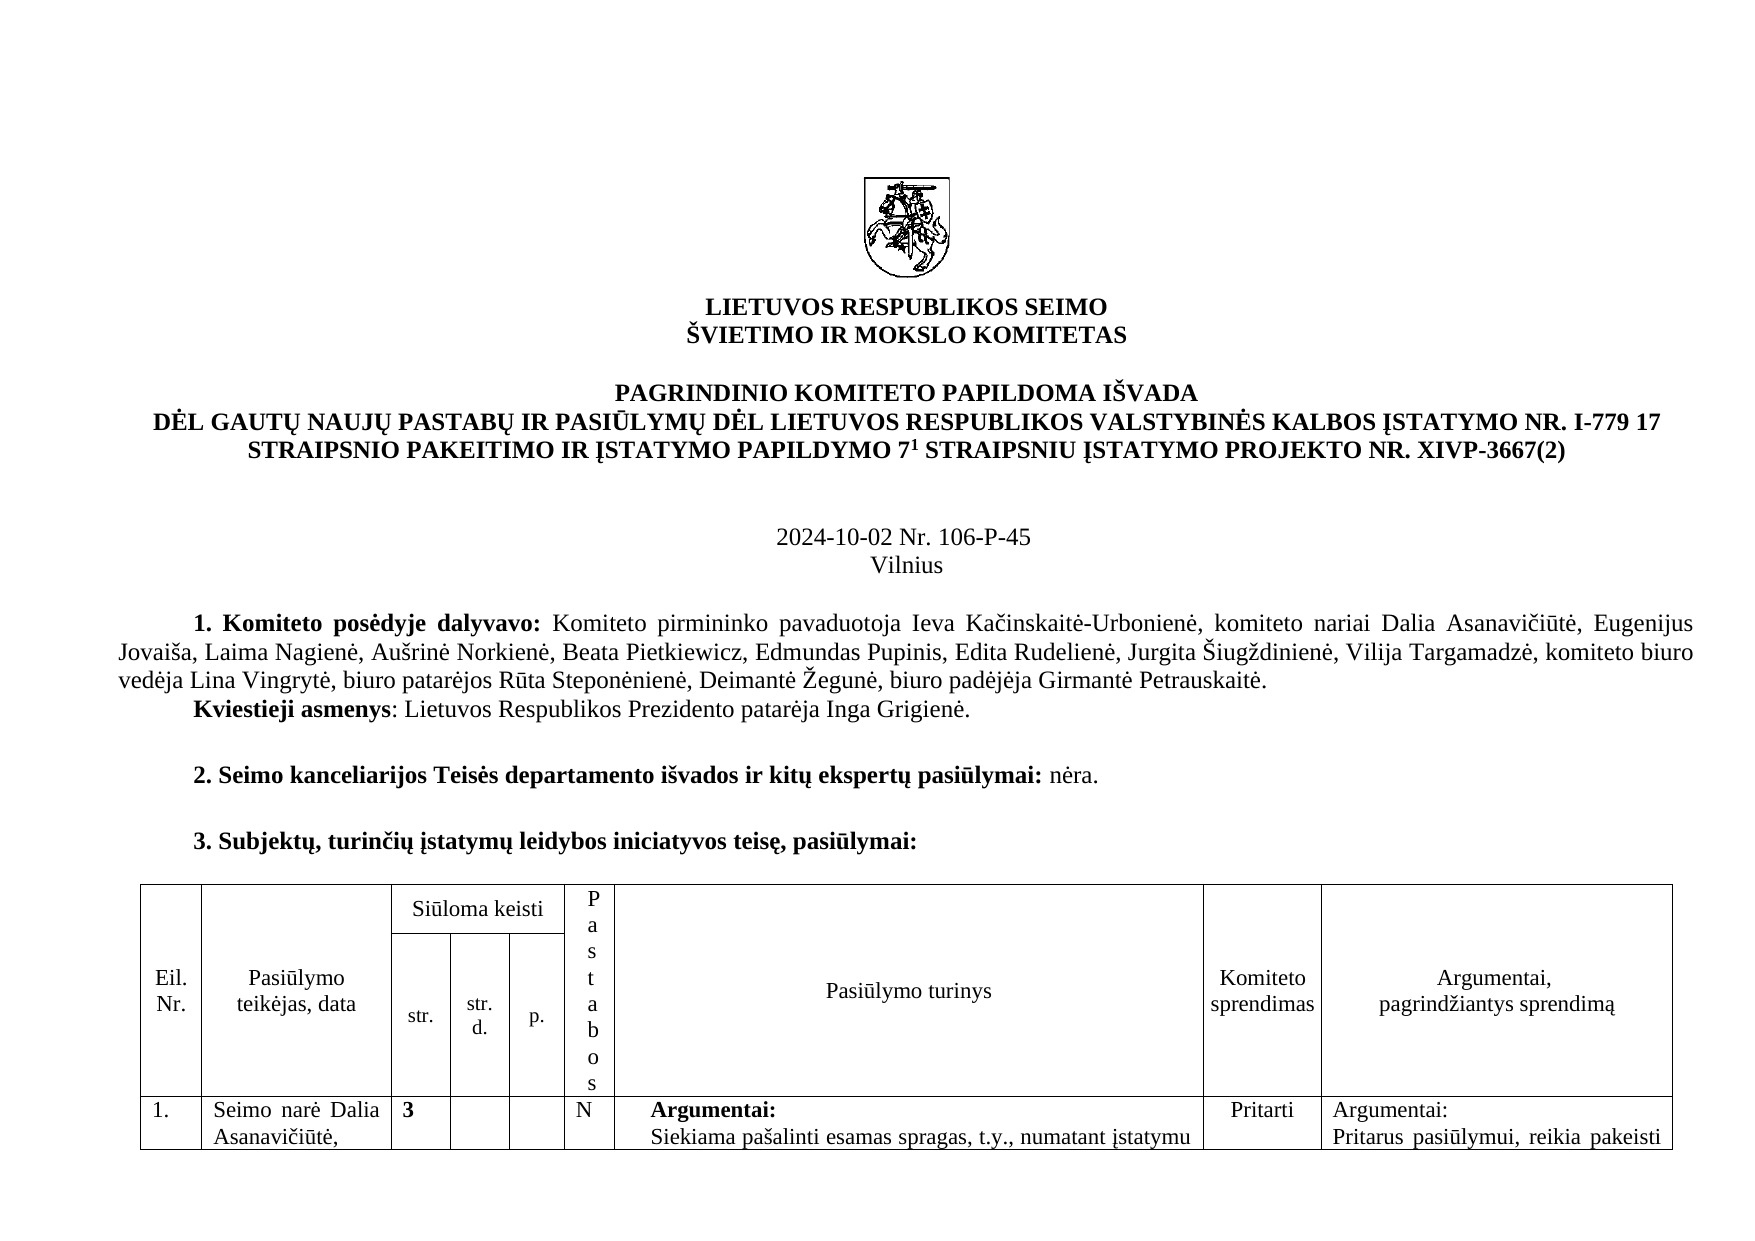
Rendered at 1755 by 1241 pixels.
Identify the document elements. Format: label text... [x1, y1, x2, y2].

text 3. Subjektų, turinčių įstatymų leidybos iniciatyvos teisę, pasiūlymai: [118, 826, 1695, 855]
text Vilnius [118, 550, 1695, 579]
table_header Pasiūlymo turinys [615, 885, 1203, 1096]
table_header Siūloma keisti [392, 885, 564, 933]
table_header Pasiūlymo teikėjas, data [202, 885, 391, 1096]
text LIETUVOS RESPUBLIKOS SEIMO [118, 292, 1695, 320]
table_cell Pritarti [1204, 1097, 1321, 1149]
table_cell Argumentai: Pritarus pasiūlymui, reikia pakeisti [1322, 1097, 1672, 1149]
text Kviestieji asmenys: Lietuvos Respublikos Prezidento patarėja Inga Grigienė. [118, 694, 1695, 723]
text švietimo ir mokslo komitetas [118, 320, 1695, 349]
text 1. Komiteto posėdyje dalyvavo: Komiteto pirmininko pavaduotoja Ieva Kačinskaitė-Urbonienė, komiteto nariai Dalia Asanavičiūtė, Eugenijus Jovaiša, Laima Nagienė, Aušrinė Norkienė, Beata Pietkiewicz, Edmundas Pupinis, Edita Rudelienė, Jurgita Šiugždinienė, Vilija Targamadzė, komiteto biuro vedėja Lina Vingrytė, biuro patarėjos Rūta Steponėnienė, Deimantė Žegunė, biuro padėjėja Girmantė Petrauskaitė. [118, 608, 1695, 694]
text 2. Seimo kanceliarijos Teisės departamento išvados ir kitų ekspertų pasiūlymai: nėra. [118, 760, 1695, 789]
table_cell 1. [141, 1097, 201, 1149]
table_cell p. [510, 934, 564, 1096]
table_cell str. [392, 934, 450, 1096]
table_header Eil. Nr. [141, 885, 201, 1096]
text DĖL GAUTŲ NAUJŲ PASTABŲ IR PASIŪLYMŲ DĖL LIETUVOS RESPUBLIKOS VALSTYBINĖS KALBOS ĮSTATYMO NR. I-779 17 STRAIPSNIO PAKEITIMO IR ĮSTATYMO PAPILDYMO 71 STRAIPSNIU ĮSTATYMO PROJEKTO NR. XIVP-3667(2) [118, 407, 1695, 464]
text PAGRINDINIO KOMITETO PAPILDOMA IŠVADA [118, 378, 1695, 407]
table_header Argumentai, pagrindžiantys sprendimą [1322, 885, 1672, 1096]
table_cell 3 [392, 1097, 450, 1149]
table_cell Seimo narė Dalia Asanavičiūtė, [202, 1097, 391, 1149]
table_cell str. d. [451, 934, 509, 1096]
text 2024-10-02 Nr. 106-P-45 [118, 522, 1695, 550]
table_cell [510, 1097, 564, 1149]
table_header Komiteto sprendimas [1204, 885, 1321, 1096]
table_cell [451, 1097, 509, 1149]
table_cell N [565, 1097, 614, 1149]
table_header Pastabos [565, 885, 614, 1096]
